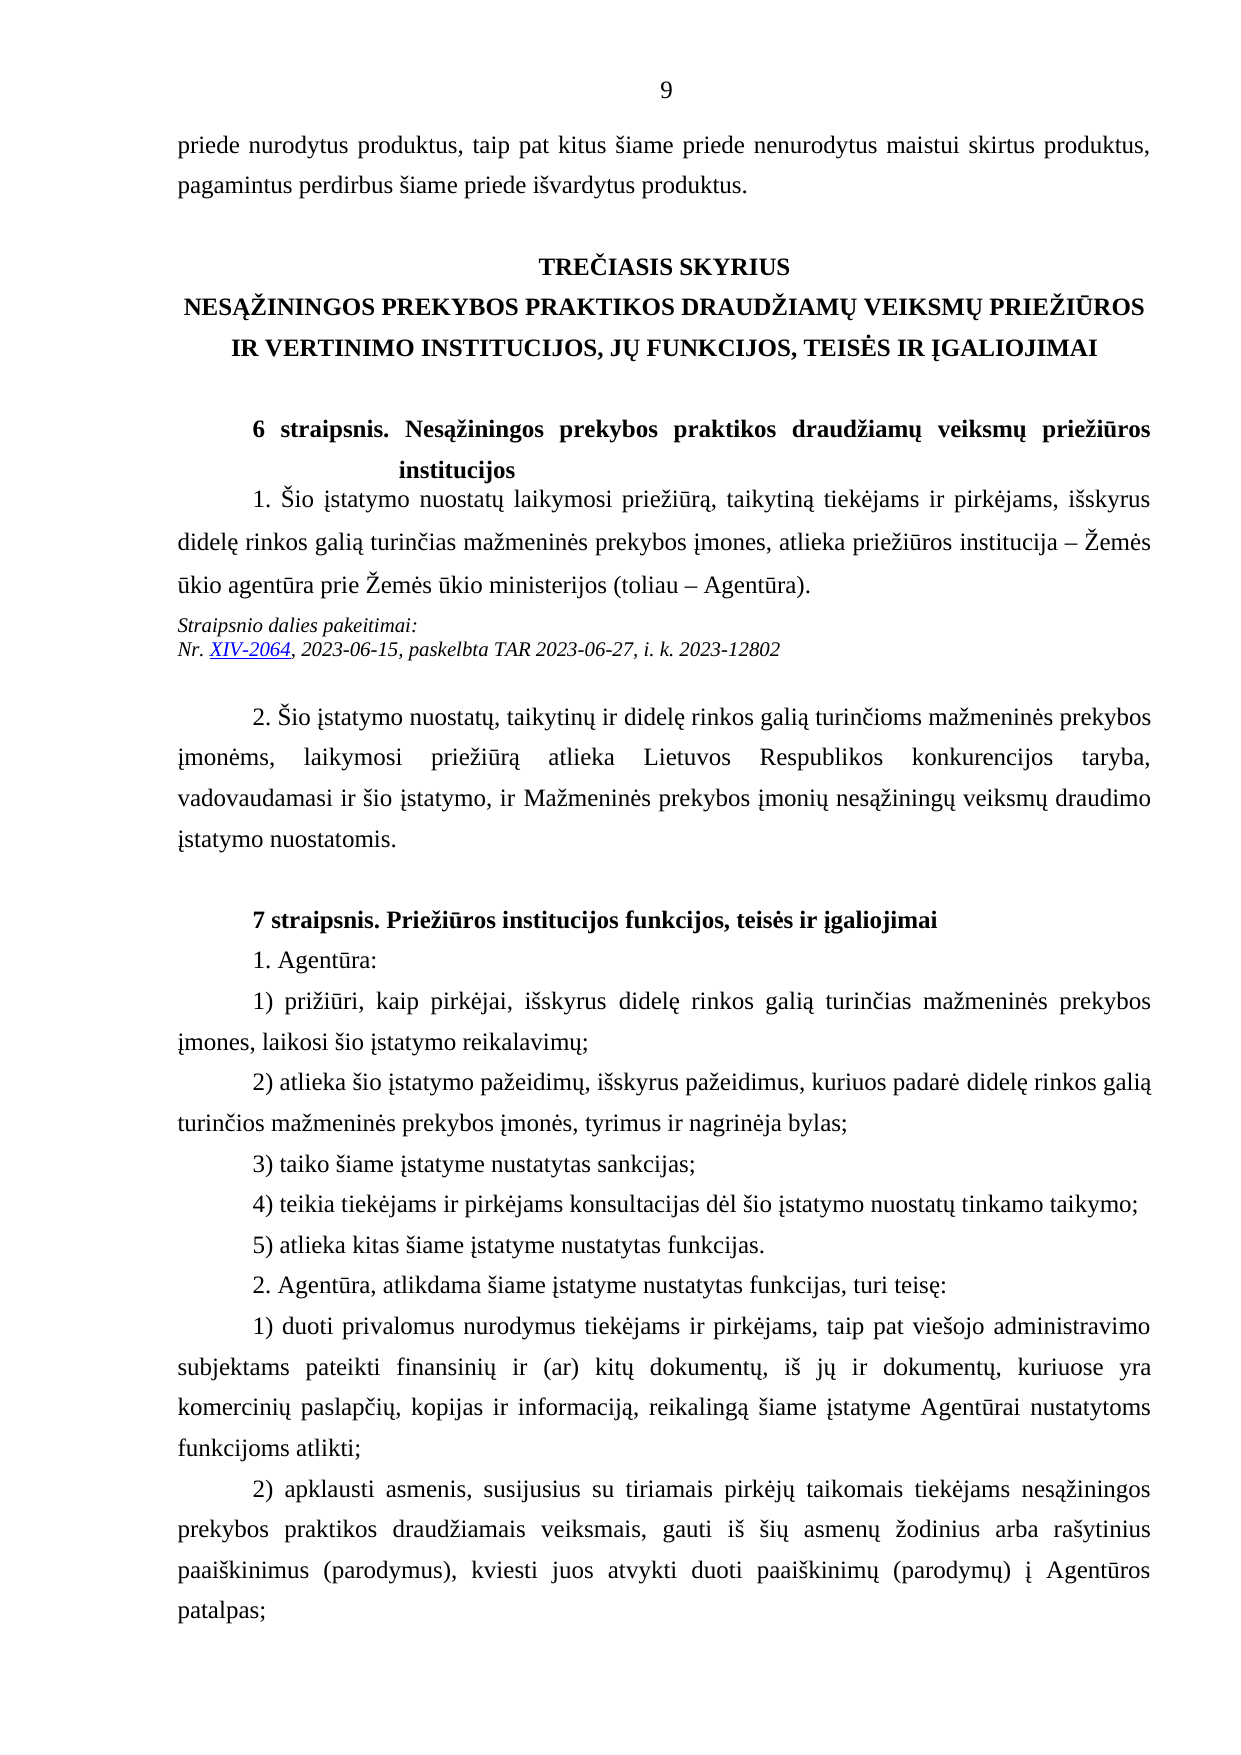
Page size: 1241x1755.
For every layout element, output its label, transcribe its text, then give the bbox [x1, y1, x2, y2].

text 4) teikia tiekėjams ir pirkėjams konsultacijas dėl šio įstatymo nuostatų tinkamo taikymo; [177, 1177, 1152, 1218]
text 2) atlieka šio įstatymo pažeidimų, išskyrus pažeidimus, kuriuos padarė didelę rinkos galią turinčios mažmeninės prekybos įmonės, tyrimus ir nagrinėja bylas; [177, 1056, 1152, 1137]
text 1. Šio įstatymo nuostatų laikymosi priežiūrą, taikytiną tiekėjams ir pirkėjams, išskyrus didelę rinkos galią turinčias mažmeninės prekybos įmones, atlieka priežiūros institucija – Žemės ūkio agentūra prie Žemės ūkio ministerijos (toliau – Agentūra). [177, 484, 1152, 599]
text 5) atlieka kitas šiame įstatyme nustatytas funkcijas. [177, 1218, 1152, 1259]
text 2. Agentūra, atlikdama šiame įstatyme nustatytas funkcijas, turi teisę: [177, 1259, 1152, 1299]
text 6 straipsnis. Nesąžiningos prekybos praktikos draudžiamų veiksmų priežiūros institucijos [252, 402, 1152, 484]
text priede nurodytus produktus, taip pat kitus šiame priede nenurodytus maistui skirtus produktus, pagamintus perdirbus šiame priede išvardytus produktus. [177, 118, 1152, 199]
text 1) duoti privalomus nurodymus tiekėjams ir pirkėjams, taip pat viešojo administravimo subjektams pateikti finansinių ir (ar) kitų dokumentų, iš jų ir dokumentų, kuriuose yra komercinių paslapčių, kopijas ir informaciją, reikalingą šiame įstatyme Agentūrai nustatytoms funkcijoms atlikti; [177, 1299, 1152, 1462]
text 1) prižiūri, kaip pirkėjai, išskyrus didelę rinkos galią turinčias mažmeninės prekybos įmones, laikosi šio įstatymo reikalavimų; [177, 974, 1152, 1056]
text 2. Šio įstatymo nuostatų, taikytinų ir didelę rinkos galią turinčioms mažmeninės prekybos įmonėms, laikymosi priežiūrą atlieka Lietuvos Respublikos konkurencijos taryba, vadovaudamasi ir šio įstatymo, ir Mažmeninės prekybos įmonių nesąžiningų veiksmų draudimo įstatymo nuostatomis. [177, 690, 1152, 852]
text 1. Agentūra: [177, 934, 1152, 974]
text 2) apklausti asmenis, susijusius su tiriamais pirkėjų taikomais tiekėjams nesąžiningos prekybos praktikos draudžiamais veiksmais, gauti iš šių asmenų žodinius arba rašytinius paaiškinimus (parodymus), kviesti juos atvykti duoti paaiškinimų (parodymų) į Agentūros patalpas; [177, 1462, 1152, 1624]
text TREČIASIS SKYRIUS [177, 240, 1152, 281]
text 7 straipsnis. Priežiūros institucijos funkcijos, teisės ir įgaliojimai [177, 893, 1152, 934]
text Nr. XIV-2064, 2023-06-15, paskelbta TAR 2023-06-27, i. k. 2023-12802 [177, 637, 1152, 661]
text Straipsnio dalies pakeitimai: [177, 613, 1152, 637]
text NESĄŽININGOS PREKYBOS PRAKTIKOS DRAUDŽIAMŲ VEIKSMŲ PRIEŽIŪROS IR VERTINIMO INSTITUCIJOS, JŲ FUNKCIJOS, TEISĖS IR ĮGALIOJIMAI [177, 281, 1152, 362]
text 3) taiko šiame įstatyme nustatytas sankcijas; [177, 1137, 1152, 1177]
